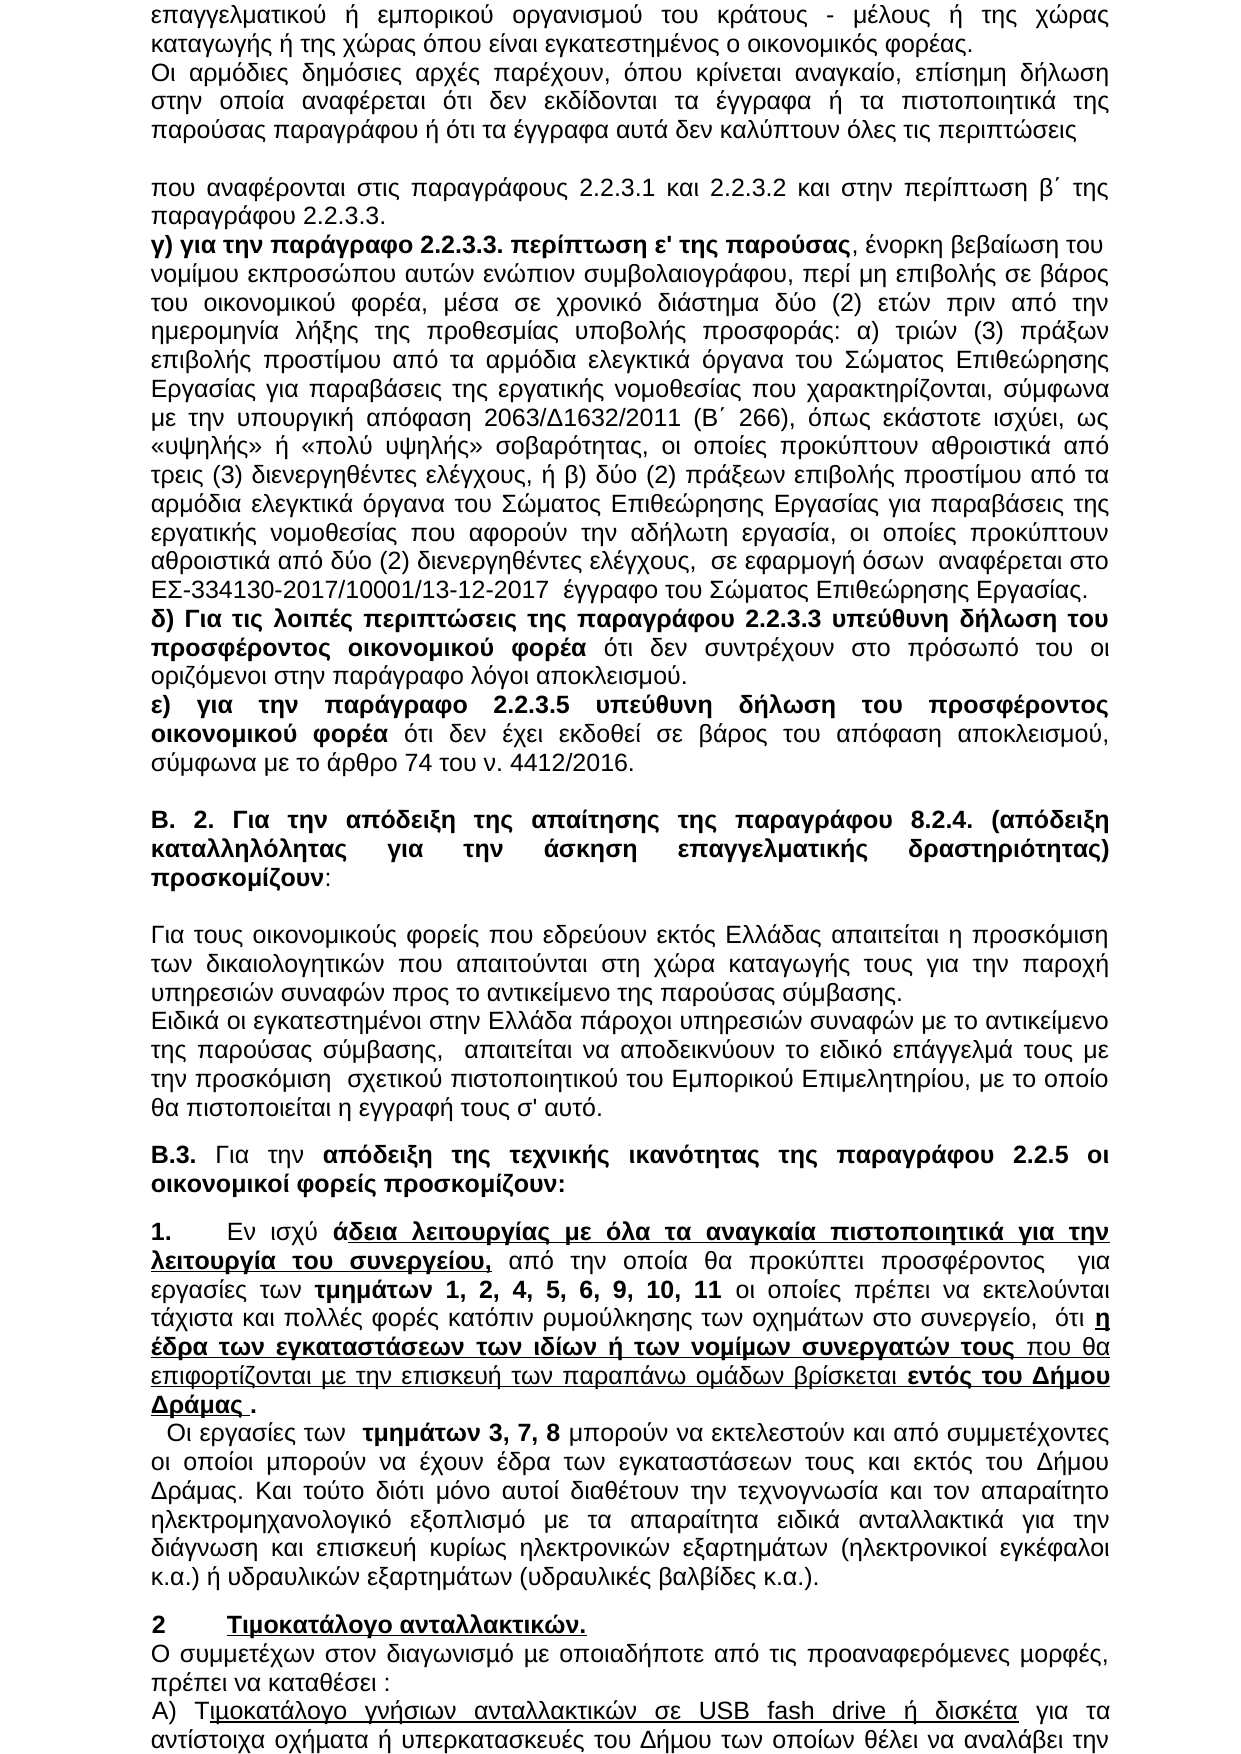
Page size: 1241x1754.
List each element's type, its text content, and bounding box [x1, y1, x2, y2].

text Ο συμμετέχων στον διαγωνισµό µε οποιαδήποτε από τις προαναφερόµενες µορφές, πρέπει να καταθέσει : [151, 1639, 1110, 1696]
text Β.3. Για την απόδειξη της τεχνικής ικανότητας της παραγράφου 2.2.5 οι οικονομικοί φορείς προσκομίζουν: [151, 1140, 1110, 1198]
text επιφορτίζονται µε την επισκευή των παραπάνω ομάδων βρίσκεται εντός του Δήμου [151, 1358, 1110, 1386]
text Δράμας . [151, 1387, 1110, 1418]
text Ειδικά οι εγκατεστημένοι στην Ελλάδα πάροχοι υπηρεσιών συναφών με το αντικείμενο της παρούσας σύμβασης, απαιτείται να αποδεικνύουν το ειδικό επάγγελμά τους με την προσκόμιση σχετικού πιστοποιητικού του Εμπορικού Επιμελητηρίου, με το οποίο θα πιστοποιείται η εγγραφή τους σ' αυτό. [151, 1006, 1110, 1121]
text επαγγελματικού ή εμπορικού οργανισμού του κράτους - μέλους ή της χώρας καταγωγής ή της χώρας όπου είναι εγκατεστημένος ο οικονομικός φορέας. [151, 0, 1110, 57]
text Για τους οικονομικούς φορείς που εδρεύουν εκτός Ελλάδας απαιτείται η προσκόμιση των δικαιολογητικών που απαιτούνται στη χώρα καταγωγής τους για την παροχή υπηρεσιών συναφών προς το αντικείμενο της παρούσας σύμβασης. [151, 920, 1110, 1006]
text Α) Τιµοκατάλογο γνήσιων ανταλλακτικών σε USB fash drive ή δισκέτα για τα αντίστοιχα οχήµατα ή υπερκατασκευές του ∆ήµου των οποίων θέλει να αναλάβει την [151, 1696, 1110, 1754]
text γ) για την παράγραφο 2.2.3.3. περίπτωση ε' της παρούσας, ένορκη βεβαίωση του [151, 230, 1110, 259]
text 2 Τιµοκατάλογο ανταλλακτικών. [77, 1610, 1185, 1639]
text 1. Εν ισχύ άδεια λειτουργίας με όλα τα αναγκαία πιστοποιητικά για την λειτουργία του συνεργείου, από την οποία θα προκύπτει προσφέροντος για εργασίες των τμημάτων 1, 2, 4, 5, 6, 9, 10, 11 οι οποίες πρέπει να εκτελούνται τάχιστα και πολλές φορές κατόπιν ρυμούλκησης των οχημάτων στο συνεργείο, ότι η έδρα των εγκαταστάσεων των ιδίων ή των νοµίµων συνεργατών τους που θα [151, 1217, 1110, 1357]
text ε) για την παράγραφο 2.2.3.5 υπεύθυνη δήλωση του προσφέροντος οικονομικού φορέα ότι δεν έχει εκδοθεί σε βάρος του απόφαση αποκλεισμού, σύμφωνα με το άρθρο 74 του ν. 4412/2016. [151, 690, 1110, 776]
text δ) Για τις λοιπές περιπτώσεις της παραγράφου 2.2.3.3 υπεύθυνη δήλωση του προσφέροντος οικονομικού φορέα ότι δεν συντρέχουν στο πρόσωπό του οι οριζόμενοι στην παράγραφο λόγοι αποκλεισμού. [151, 604, 1110, 690]
text Οι εργασίες των τμημάτων 3, 7, 8 μπορούν να εκτελεστούν και από συμμετέχοντες οι οποίοι μπορούν να έχουν έδρα των εγκαταστάσεων τους και εκτός του Δήμου Δράμας. Και τούτο διότι μόνο αυτοί διαθέτουν την τεχνογνωσία και τον απαραίτητο ηλεκτρομηχανολογικό εξοπλισμό με τα απαραίτητα ειδικά ανταλλακτικά για την διάγνωση και επισκευή κυρίως ηλεκτρονικών εξαρτημάτων (ηλεκτρονικοί εγκέφαλοι κ.α.) ή υδραυλικών εξαρτημάτων (υδραυλικές βαλβίδες κ.α.). [151, 1418, 1110, 1591]
text που αναφέρονται στις παραγράφους 2.2.3.1 και 2.2.3.2 και στην περίπτωση β΄ της παραγράφου 2.2.3.3. [151, 172, 1110, 230]
text B. 2. Για την απόδειξη της απαίτησης της παραγράφου 8.2.4. (απόδειξη καταλληλόλητας για την άσκηση επαγγελματικής δραστηριότητας) προσκομίζουν: [151, 805, 1110, 891]
text Οι αρμόδιες δημόσιες αρχές παρέχουν, όπου κρίνεται αναγκαίο, επίσημη δήλωση στην οποία αναφέρεται ότι δεν εκδίδονται τα έγγραφα ή τα πιστοποιητικά της παρούσας παραγράφου ή ότι τα έγγραφα αυτά δεν καλύπτουν όλες τις περιπτώσεις [151, 57, 1110, 144]
text νομίμου εκπροσώπου αυτών ενώπιον συμβολαιογράφου, περί μη επιβολής σε βάρος του οικονομικού φορέα, μέσα σε χρονικό διάστημα δύο (2) ετών πριν από την ημερομηνία λήξης της προθεσμίας υποβολής προσφοράς: α) τριών (3) πράξων επιβολής προστίμου από τα αρμόδια ελεγκτικά όργανα του Σώματος Επιθεώρησης Εργασίας για παραβάσεις της εργατικής νομοθεσίας που χαρακτηρίζονται, σύμφωνα με την υπουργική απόφαση 2063/Δ1632/2011 (Β΄ 266), όπως εκάστοτε ισχύει, ως «υψηλής» ή «πολύ υψηλής» σοβαρότητας, οι οποίες προκύπτουν αθροιστικά από τρεις (3) διενεργηθέντες ελέγχους, ή β) δύο (2) πράξεων επιβολής προστίμου από τα αρμόδια ελεγκτικά όργανα του Σώματος Επιθεώρησης Εργασίας για παραβάσεις της εργατικής νομοθεσίας που αφορούν την αδήλωτη εργασία, οι οποίες προκύπτουν αθροιστικά από δύο (2) διενεργηθέντες ελέγχους, σε εφαρμογή όσων αναφέρεται στο ΕΣ-334130-2017/10001/13-12-2017 έγγραφο του Σώματος Επιθεώρησης Εργασίας. [151, 259, 1110, 604]
